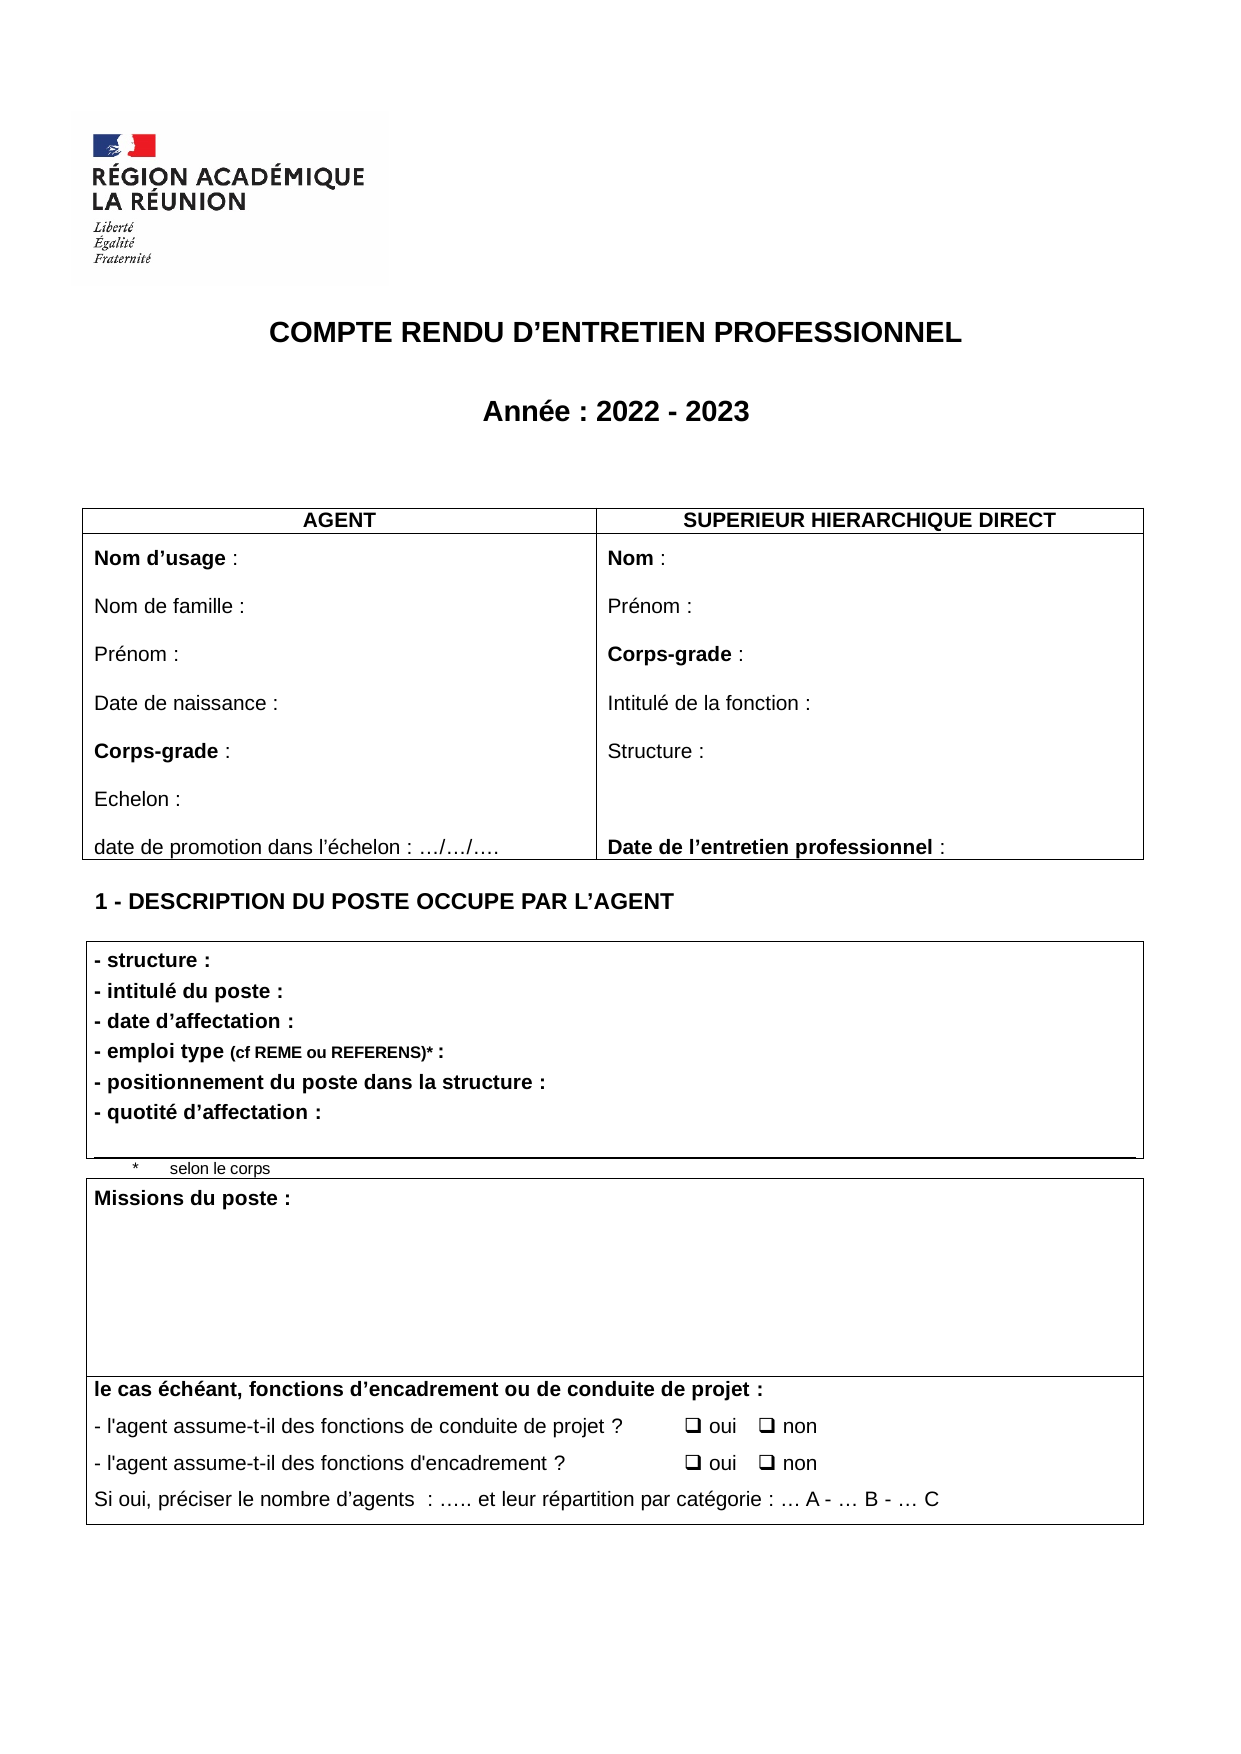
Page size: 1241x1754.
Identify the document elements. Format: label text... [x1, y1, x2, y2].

picture [70, 111, 389, 286]
table_cell le cas échéant, fonctions d’encadrement ou de conduite de projet : - l'agent assume-t-il des fonctions de conduite de projet ?  oui  non - l'agent assume-t-il des fonctions d'encadrement ?  oui  non Si oui, préciser le nombre d’agents : ….. et leur répartition par catégorie : … A - … B - … C [87, 1377, 1143, 1523]
subtitle selon le corps [132, 1159, 1137, 1178]
table_cell Nom : Prénom : Corps-grade : Intitulé de la fonction : Structure : Date de l’entretien professionnel : [597, 534, 1143, 859]
text Année : 2022 - 2023 [94, 394, 1137, 428]
subtitle COMPTE RENDU D’ENTRETIEN PROFESSIONNEL [94, 315, 1137, 348]
subtitle 1 - DESCRIPTION DU POSTE OCCUPE PAR L’AGENT [94, 887, 1137, 914]
table_header Missions du poste : [87, 1179, 1143, 1376]
table_header SUPERIEUR HIERARCHIQUE DIRECT [597, 509, 1143, 532]
table_cell Nom d’usage : Nom de famille : Prénom : Date de naissance : Corps-grade : Echelon : date de promotion dans l’échelon : …/…/…. [83, 534, 596, 859]
table_header - structure : - intitulé du poste : - date d’affectation : - emploi type (cf REME ou REFERENS)* : - positionnement du poste dans la structure : - quotité d’affectation : [87, 942, 1143, 1158]
table_header AGENT [83, 509, 596, 532]
